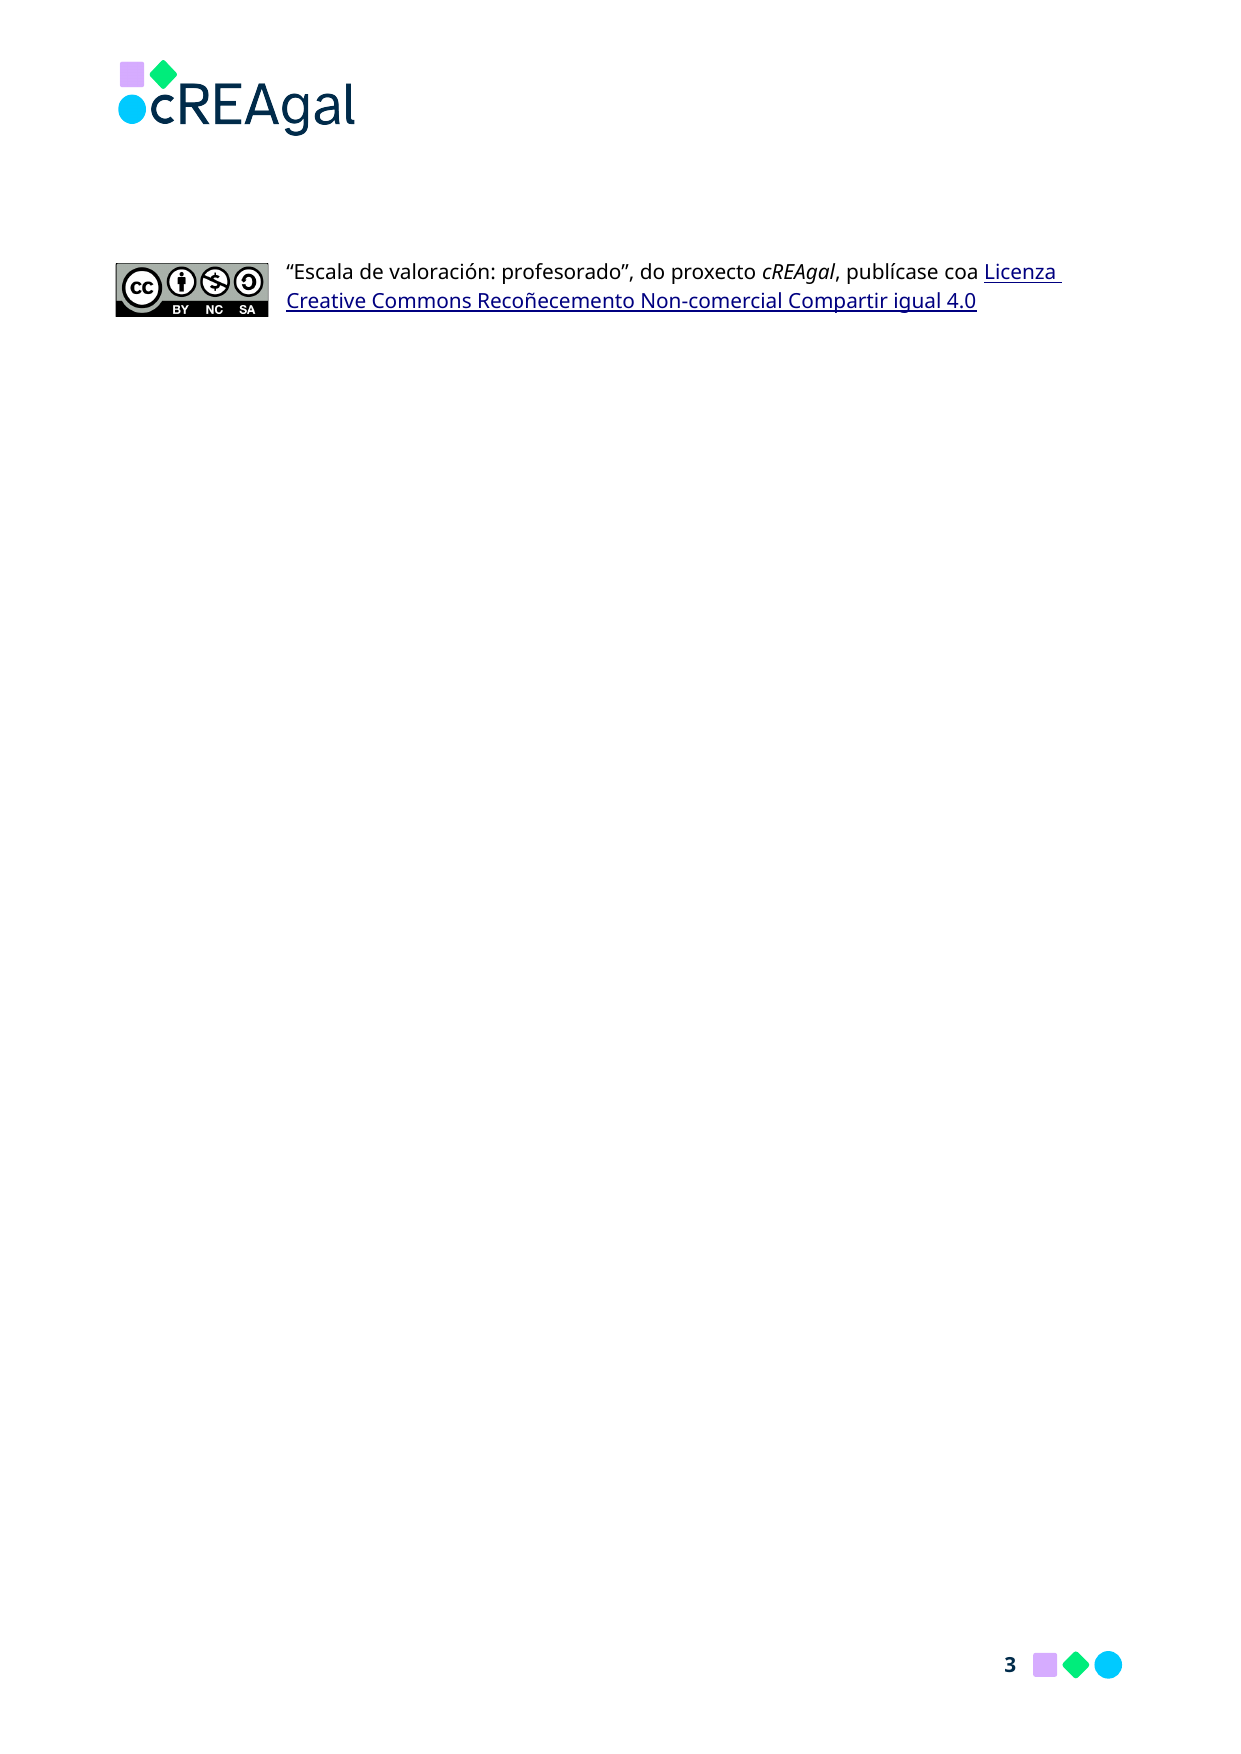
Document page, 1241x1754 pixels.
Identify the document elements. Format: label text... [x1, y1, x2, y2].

picture [118, 60, 355, 136]
text “Escala de valoración: profesorado”, do proxecto cREAgal, publícase coa Licenza Creative Commons Recoñecemento Non-comercial Compartir igual 4.0 [118, 257, 1122, 314]
picture [115, 263, 269, 317]
